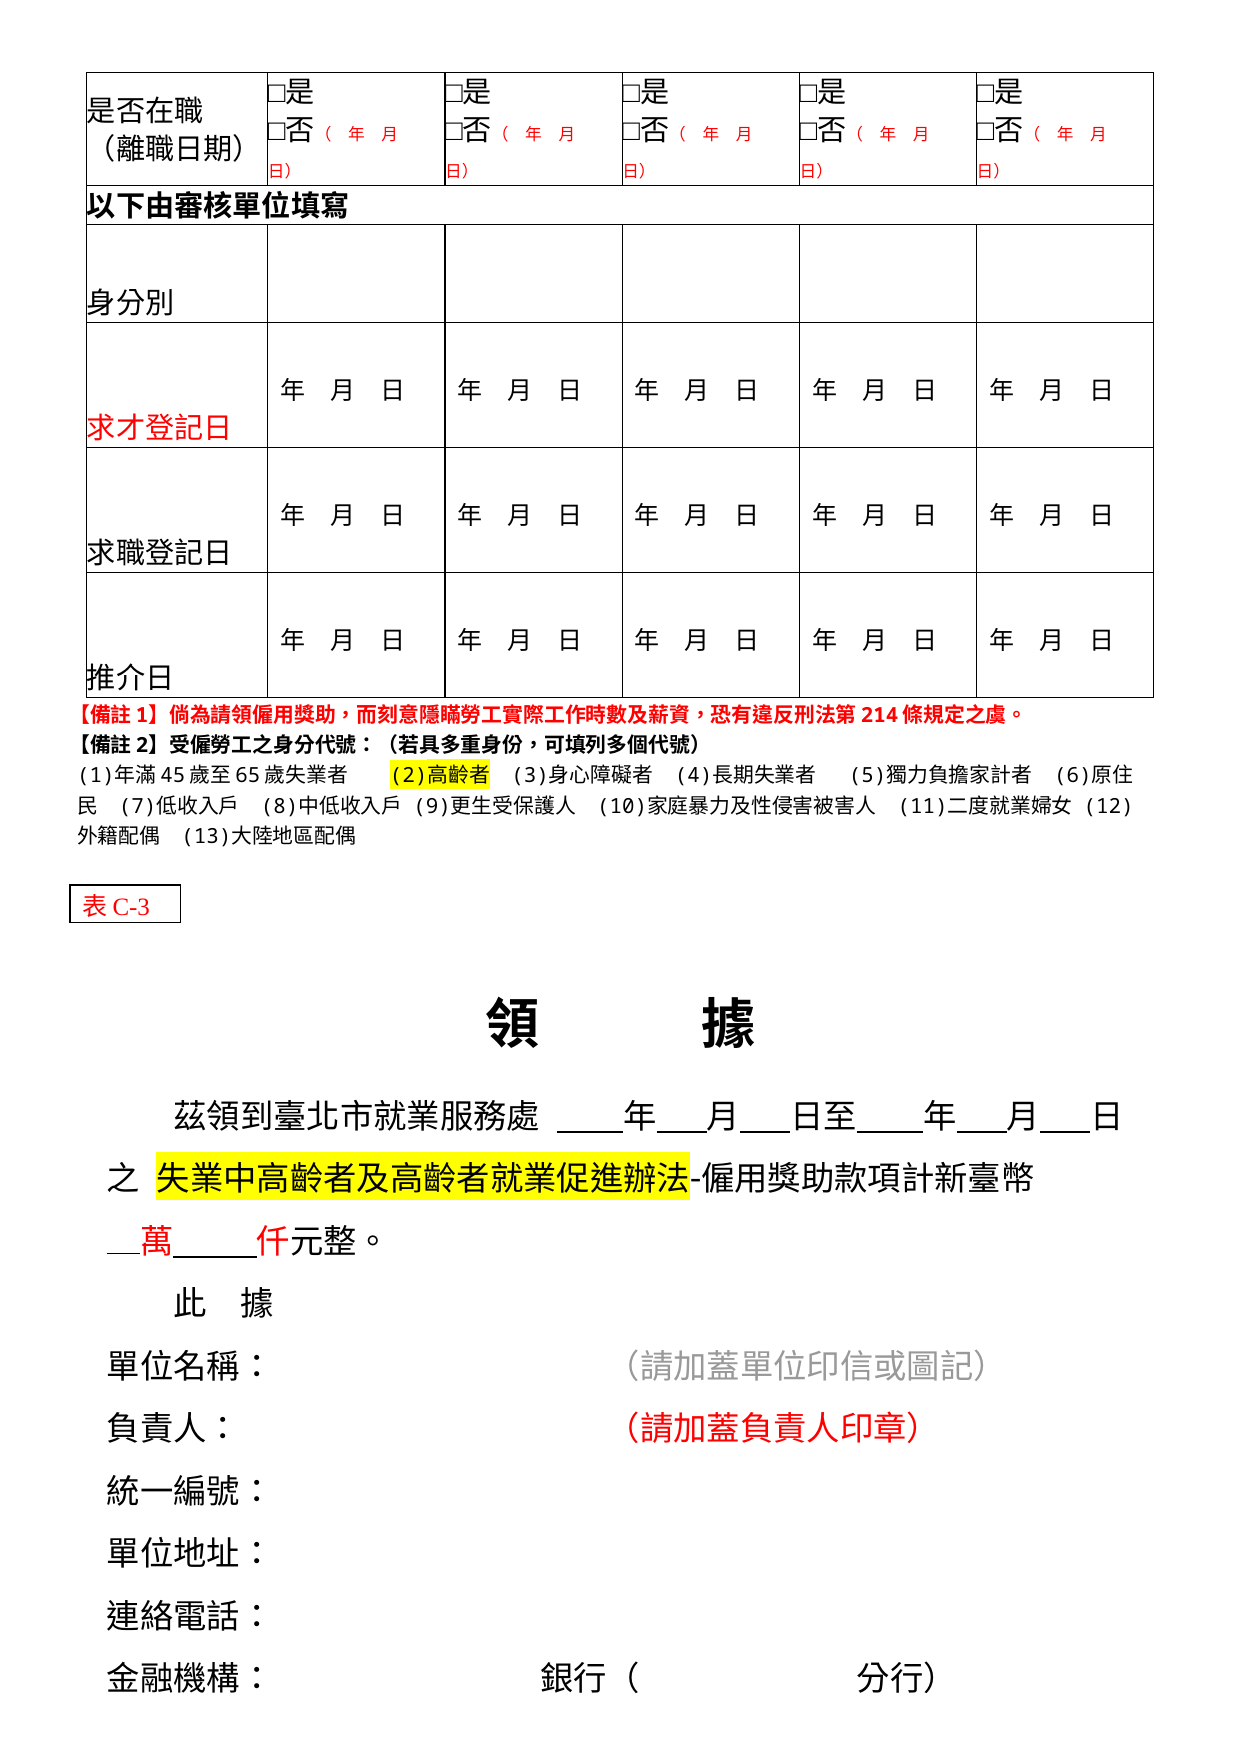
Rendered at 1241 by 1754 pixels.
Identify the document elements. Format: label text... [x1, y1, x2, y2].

table_cell [977, 225, 1153, 322]
table_cell 年 月 日 [623, 323, 799, 447]
text 統一編號： [106, 1447, 1134, 1509]
text 茲領到臺北市就業服務處 年 月 日至 年 月 日之 失業中高齡者及高齡者就業促進辦法-僱用獎助款項計新臺幣 [106, 1072, 1134, 1197]
table_cell □是 □否（ 年 月 日） [800, 73, 976, 185]
text 領 據 [106, 947, 1134, 1072]
table_cell 年 月 日 [977, 573, 1153, 697]
table_cell [268, 225, 444, 322]
text 金融機構： 銀行（ 分行） [106, 1634, 1134, 1697]
table_cell 年 月 日 [268, 448, 444, 572]
table_cell [446, 225, 622, 322]
table_cell 年 月 日 [977, 448, 1153, 572]
text 單位名稱： （請加蓋單位印信或圖記） [106, 1322, 1134, 1384]
table_cell □是 □否（ 年 月 日） [446, 73, 622, 185]
text 負責人： （請加蓋負責人印章） [106, 1384, 1134, 1447]
table_cell □是 □否（ 年 月 日） [268, 73, 444, 185]
table_cell □是 □否（ 年 月 日） [977, 73, 1153, 185]
text 連絡電話： [106, 1572, 1134, 1634]
table_cell 求才登記日 [87, 323, 267, 447]
table_cell 年 月 日 [623, 573, 799, 697]
text (1)年滿45歲至65歲失業者 (2)高齡者 (3)身心障礙者 (4)長期失業者 (5)獨力負擔家計者 (6)原住民 (7)低收入戶 (8)中低收入戶 (9)更生受保護人 (10)家庭暴力及性侵害被害人 (11)二度就業婦女 (12)外籍配偶 (13)大陸地區配偶 [77, 758, 1134, 849]
table_cell 年 月 日 [800, 323, 976, 447]
table_cell [623, 225, 799, 322]
table_cell □是 □否（ 年 月 日） [623, 73, 799, 185]
table_cell 年 月 日 [623, 448, 799, 572]
table_cell 年 月 日 [977, 323, 1153, 447]
text 【備註2】受僱勞工之身分代號：（若具多重身份，可填列多個代號） [69, 728, 1134, 758]
table_cell 年 月 日 [800, 573, 976, 697]
table_cell 年 月 日 [268, 573, 444, 697]
table_cell 年 月 日 [446, 323, 622, 447]
text 萬 仟元整。 [106, 1197, 1134, 1259]
text 【備註1】倘為請領僱用獎助，而刻意隱瞞勞工實際工作時數及薪資，恐有違反刑法第214條規定之虞。 [69, 698, 1134, 728]
table_cell 以下由審核單位填寫 [87, 186, 1153, 224]
table_cell 求職登記日 [87, 448, 267, 572]
table_cell 推介日 [87, 573, 267, 697]
text 單位地址： [106, 1509, 1134, 1572]
table_cell 是否在職 （離職日期） [87, 73, 267, 185]
table_cell [800, 225, 976, 322]
table_cell 年 月 日 [446, 448, 622, 572]
table_cell 年 月 日 [446, 573, 622, 697]
text 表C-3 [82, 886, 168, 922]
table_cell 年 月 日 [268, 323, 444, 447]
text 此 據 [106, 1259, 1134, 1322]
table_cell 身分別 [87, 225, 267, 322]
table_cell 年 月 日 [800, 448, 976, 572]
